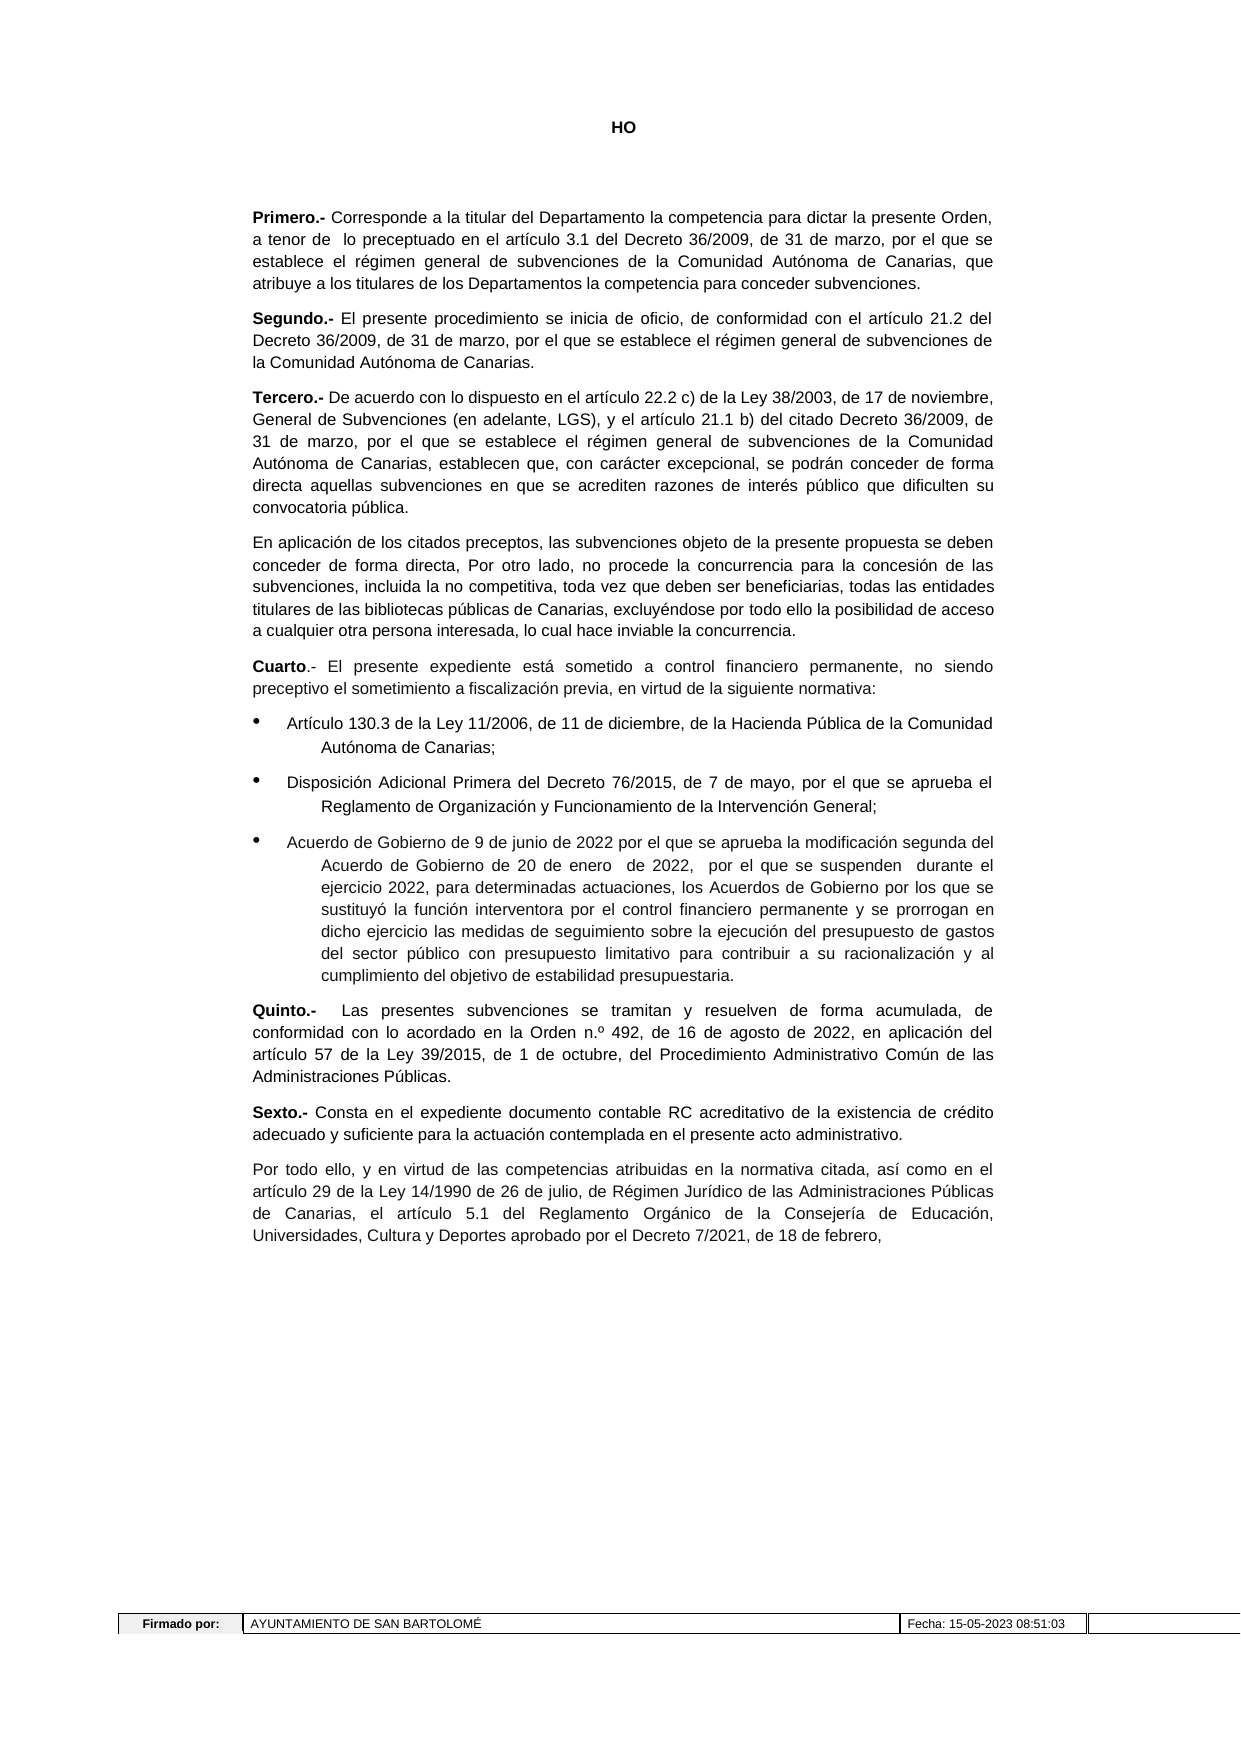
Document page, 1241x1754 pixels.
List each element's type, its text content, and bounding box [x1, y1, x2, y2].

text Segundo.- El presente procedimiento se inicia de oficio, de conformidad con el artículo 21.2 del Decreto 36/2009, de 31 de marzo, por el que se establece el régimen general de subvenciones de la Comunidad Autónoma de Canarias. [252, 309, 993, 372]
text HO [591, 118, 656, 137]
text Por todo ello, y en virtud de las competencias atribuidas en la normativa citada, así como en el artículo 29 de la Ley 14/1990 de 26 de julio, de Régimen Jurídico de las Administraciones Públicas de Canarias, el artículo 5.1 del Reglamento Orgánico de la Consejería de Educación, Universidades, Cultura y Deportes aprobado por el Decreto 7/2021, de 18 de febrero, [252, 1160, 994, 1245]
table_header Fecha: 15-05-2023 08:51:03 [901, 1614, 1086, 1633]
table_header [1089, 1614, 1240, 1633]
text Primero.- Corresponde a la titular del Departamento la competencia para dictar la presente Orden, a tenor de lo preceptuado en el artículo 3.1 del Decreto 36/2009, de 31 de marzo, por el que se establece el régimen general de subvenciones de la Comunidad Autónoma de Canarias, que atribuye a los titulares de los Departamentos la competencia para conceder subvenciones. [252, 208, 994, 293]
list Disposición Adicional Primera del Decreto 76/2015, de 7 de mayo, por el que se aprueba el Reglamento de Organización y Funcionamiento de la Intervención General; [252, 773, 993, 816]
list Acuerdo de Gobierno de 9 de junio de 2022 por el que se aprueba la modificación segunda del Acuerdo de Gobierno de 20 de enero de 2022, por el que se suspenden durante el ejercicio 2022, para determinadas actuaciones, los Acuerdos de Gobierno por los que se sustituyó la función interventora por el control financiero permanente y se prorrogan en dicho ejercicio las medidas de seguimiento sobre la ejecución del presupuesto de gastos del sector público con presupuesto limitativo para contribuir a su racionalización y al cumplimiento del objetivo de estabilidad presupuestaria. [252, 832, 994, 985]
table_header AYUNTAMIENTO DE SAN BARTOLOMÉ [244, 1614, 899, 1633]
text Quinto.- Las presentes subvenciones se tramitan y resuelven de forma acumulada, de conformidad con lo acordado en la Orden n.º 492, de 16 de agosto de 2022, en aplicación del artículo 57 de la Ley 39/2015, de 1 de octubre, del Procedimiento Administrativo Común de las Administraciones Públicas. [252, 1001, 994, 1086]
text Sexto.- Consta en el expediente documento contable RC acreditativo de la existencia de crédito adecuado y suficiente para la actuación contemplada en el presente acto administrativo. [252, 1102, 994, 1143]
text Tercero.- De acuerdo con lo dispuesto en el artículo 22.2 c) de la Ley 38/2003, de 17 de noviembre, General de Subvenciones (en adelante, LGS), y el artículo 21.1 b) del citado Decreto 36/2009, de 31 de marzo, por el que se establece el régimen general de subvenciones de la Comunidad Autónoma de Canarias, establecen que, con carácter excepcional, se podrán conceder de forma directa aquellas subvenciones en que se acrediten razones de interés público que dificulten su convocatoria pública. [252, 388, 994, 517]
table_header Firmado por: [119, 1614, 242, 1631]
text En aplicación de los citados preceptos, las subvenciones objeto de la presente propuesta se deben conceder de forma directa, Por otro lado, no procede la concurrencia para la concesión de las subvenciones, incluida la no competitiva, toda vez que deben ser beneficiarias, todas las entidades titulares de las bibliotecas públicas de Canarias, excluyéndose por todo ello la posibilidad de acceso a cualquier otra persona interesada, lo cual hace inviable la concurrencia. [252, 533, 995, 640]
text Cuarto.- El presente expediente está sometido a control financiero permanente, no siendo preceptivo el sometimiento a fiscalización previa, en virtud de la siguiente normativa: [252, 657, 994, 698]
list Artículo 130.3 de la Ley 11/2006, de 11 de diciembre, de la Hacienda Pública de la Comunidad Autónoma de Canarias; [252, 714, 993, 757]
